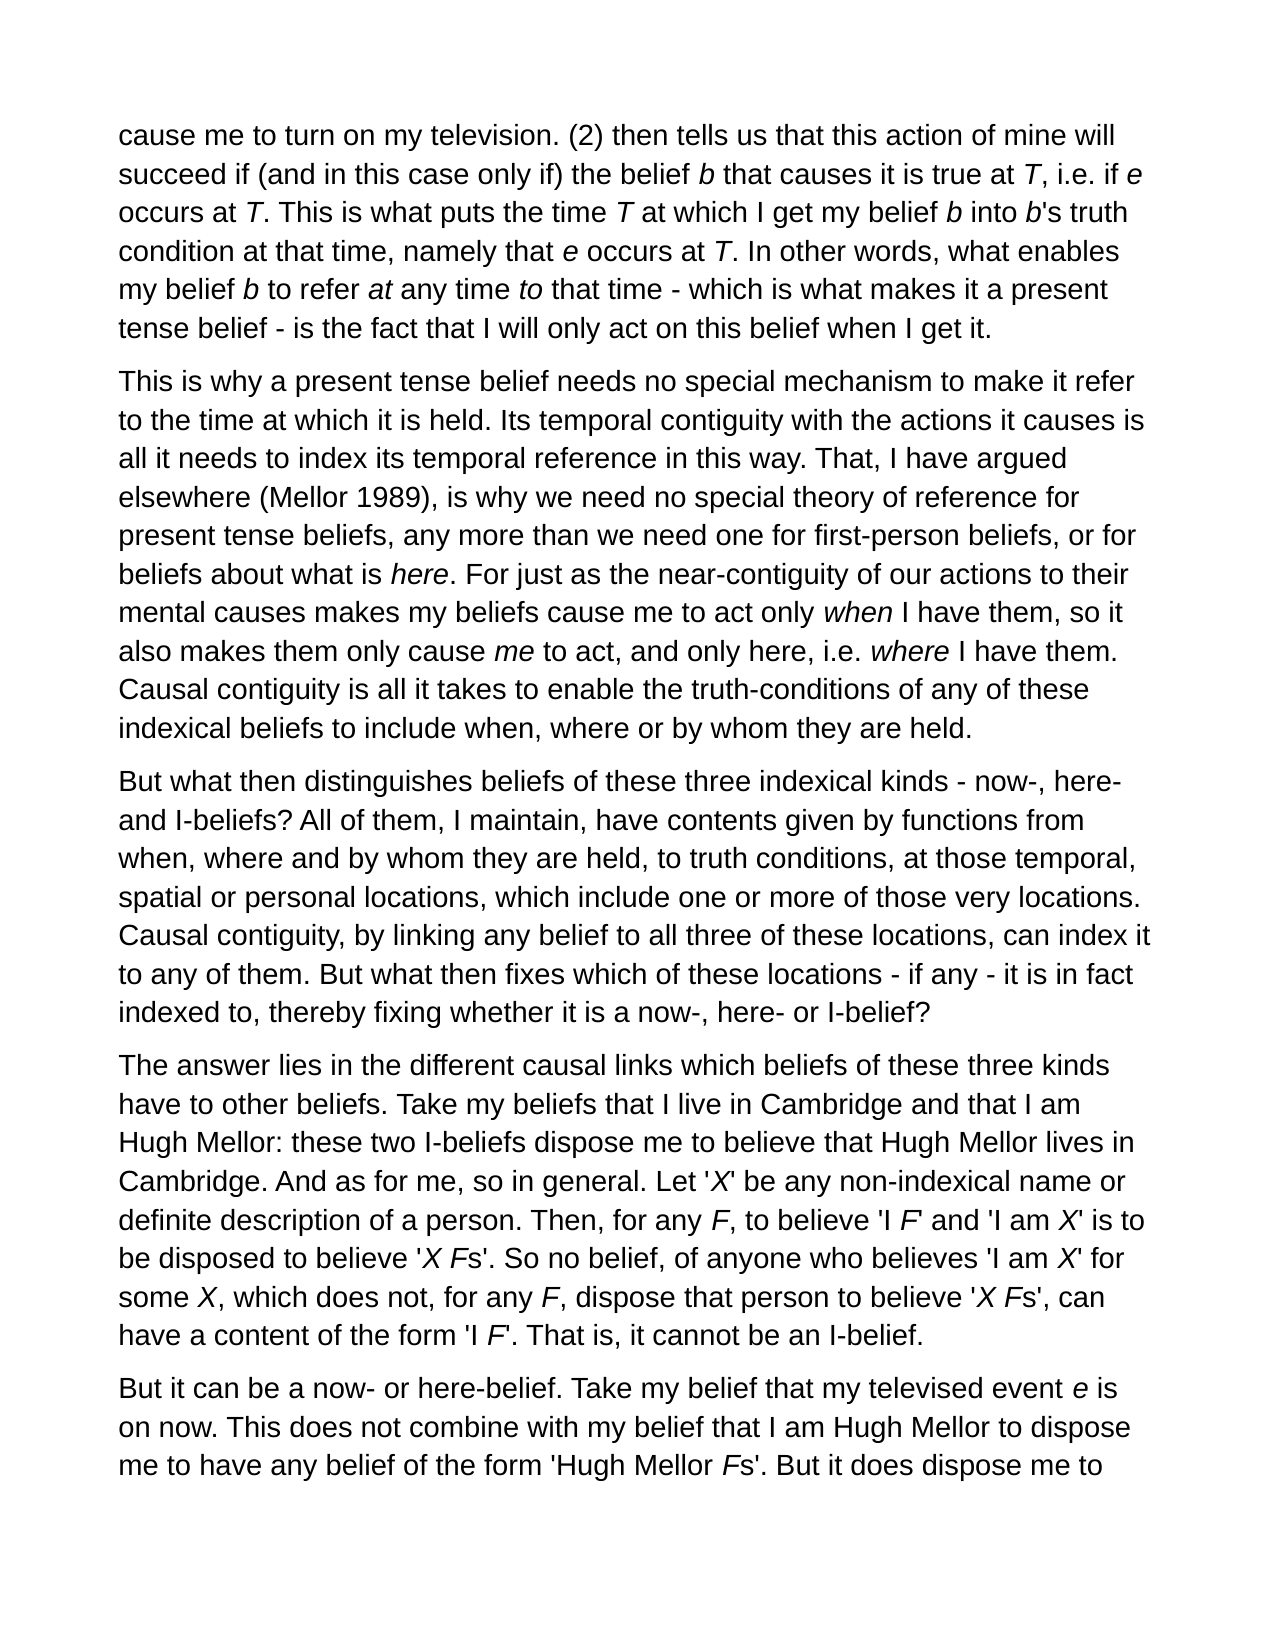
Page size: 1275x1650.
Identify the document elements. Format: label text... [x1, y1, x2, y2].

text This is why a present tense belief needs no special mechanism to make it refer to the time at which it is held. Its temporal contiguity with the actions it causes is all it needs to index its temporal reference in this way. That, I have argued elsewhere (Mellor 1989), is why we need no special theory of reference for present tense beliefs, any more than we need one for first-person beliefs, or for beliefs about what is here. For just as the near-contiguity of our actions to their mental causes makes my beliefs cause me to act only when I have them, so it also makes them only cause me to act, and only here, i.e. where I have them. Causal contiguity is all it takes to enable the truth-conditions of any of these indexical beliefs to include when, where or by whom they are held. [118, 364, 1157, 744]
text But it can be a now- or here-belief. Take my belief that my televised event e is on now. This does not combine with my belief that I am Hugh Mellor to dispose me to have any belief of the form 'Hugh Mellor Fs'. But it does dispose me to [118, 1371, 1157, 1482]
text The answer lies in the different causal links which beliefs of these three kinds have to other beliefs. Take my beliefs that I live in Cambridge and that I am Hugh Mellor: these two I-beliefs dispose me to believe that Hugh Mellor lives in Cambridge. And as for me, so in general. Let 'X' be any non-indexical name or definite description of a person. Then, for any F, to believe 'I F' and 'I am X' is to be disposed to believe 'X Fs'. So no belief, of anyone who believes 'I am X' for some X, which does not, for any F, dispose that person to believe 'X Fs', can have a content of the form 'I F'. That is, it cannot be an I-belief. [118, 1048, 1157, 1352]
text But what then distinguishes beliefs of these three indexical kinds - now-, here- and I-beliefs? All of them, I maintain, have contents given by functions from when, where and by whom they are held, to truth conditions, at those temporal, spatial or personal locations, which include one or more of those very locations. Causal contiguity, by linking any belief to all three of these locations, can index it to any of them. But what then fixes which of these locations - if any - it is in fact indexed to, thereby fixing whether it is a now-, here- or I-belief? [118, 764, 1157, 1029]
text cause me to turn on my television. (2) then tells us that this action of mine will succeed if (and in this case only if) the belief b that causes it is true at T, i.e. if e occurs at T. This is what puts the time T at which I get my belief b into b's truth condition at that time, namely that e occurs at T. In other words, what enables my belief b to refer at any time to that time - which is what makes it a present tense belief - is the fact that I will only act on this belief when I get it. [118, 118, 1157, 344]
